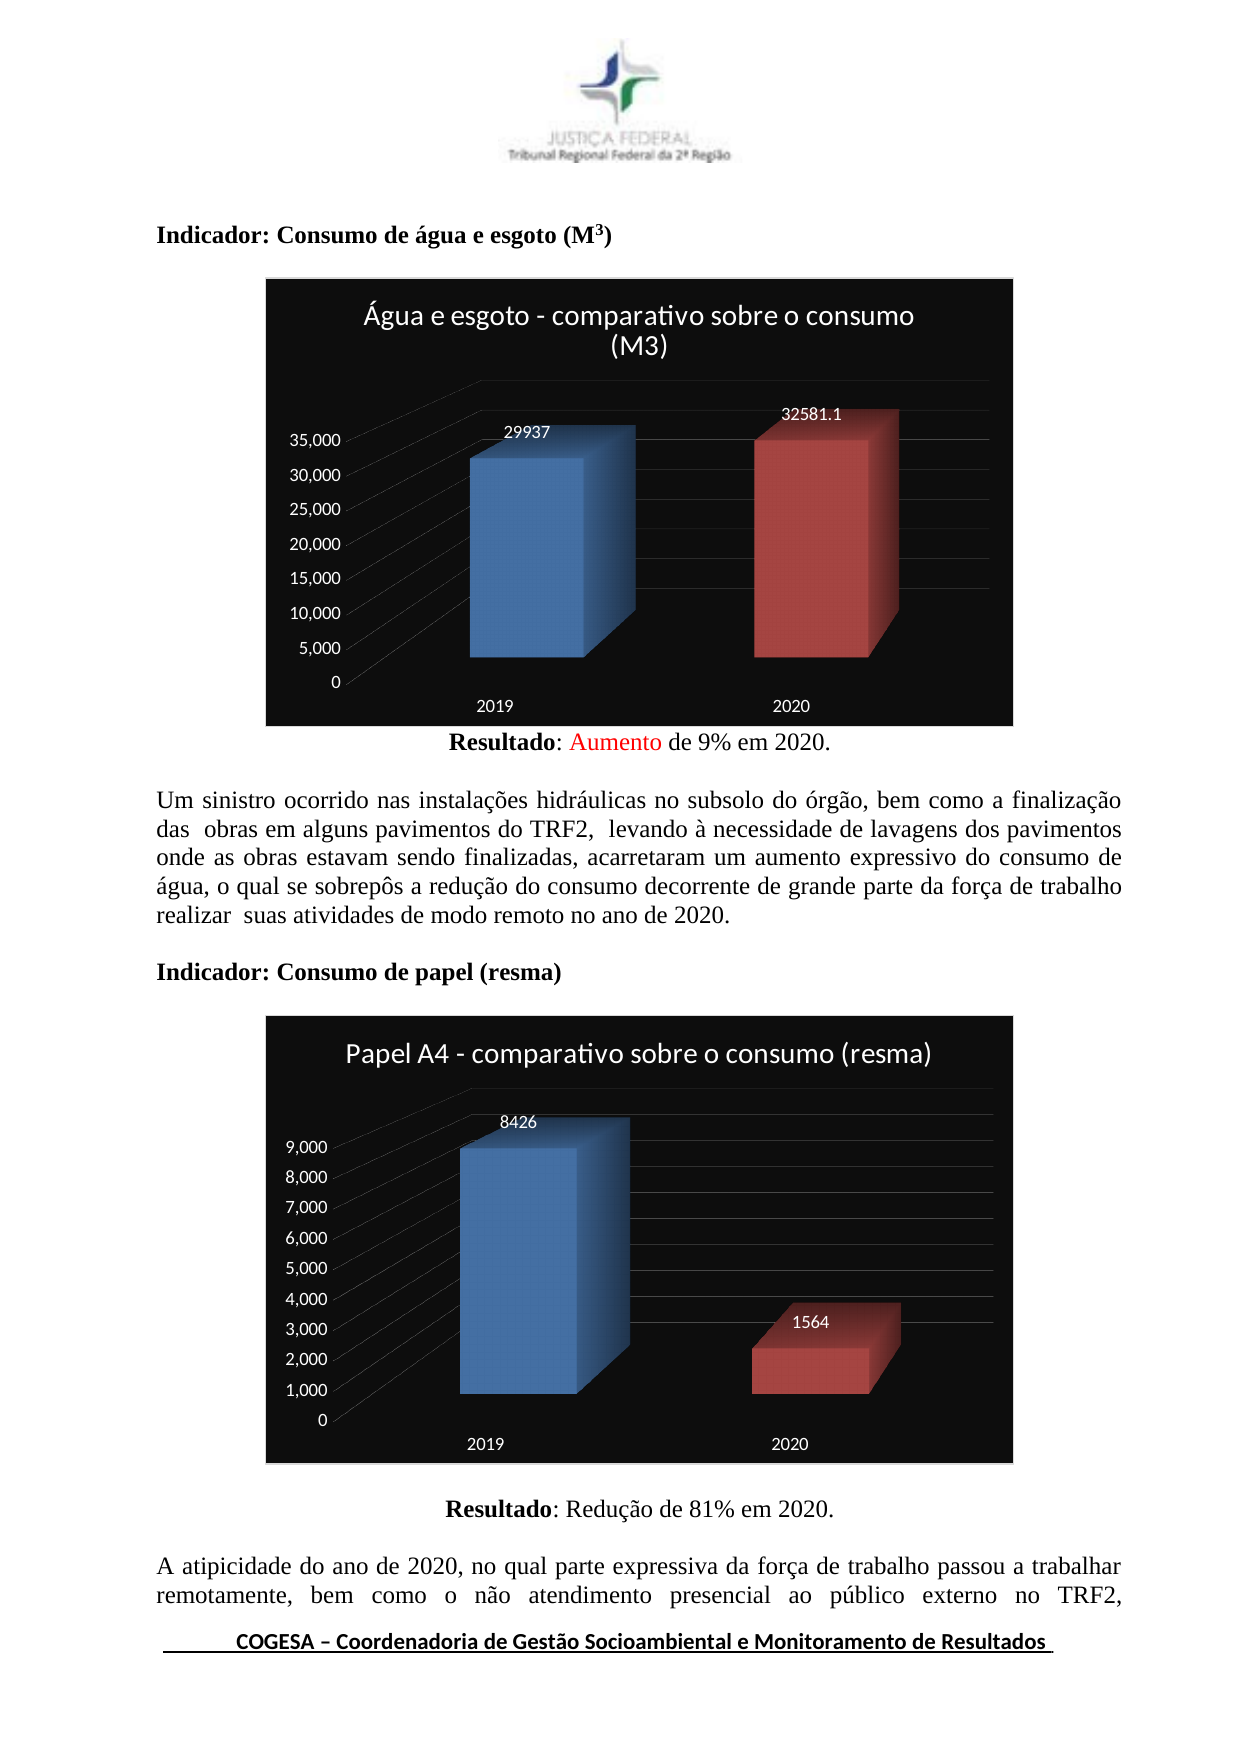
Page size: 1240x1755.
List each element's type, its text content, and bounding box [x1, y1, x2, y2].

text A atipicidade do ano de 2020, no qual parte expressiva da força de trabalho passou a trabalhar remotamente, bem como o não atendimento presencial ao público externo no TRF2, [156, 1551, 1123, 1609]
text Resultado: Aumento de 9% em 2020. [156, 727, 1123, 756]
text Resultado: Redução de 81% em 2020. [156, 1494, 1123, 1522]
text Indicador: Consumo de papel (resma) [156, 957, 1123, 986]
text Indicador: Consumo de água e esgoto (M3) [156, 220, 1123, 249]
text Um sinistro ocorrido nas instalações hidráulicas no subsolo do órgão, bem como a finalização das obras em alguns pavimentos do TRF2, levando à necessidade de lavagens dos pavimentos onde as obras estavam sendo finalizadas, acarretaram um aumento expressivo do consumo de água, o qual se sobrepôs a redução do consumo decorrente de grande parte da força de trabalho realizar suas atividades de modo remoto no ano de 2020. [156, 785, 1123, 929]
